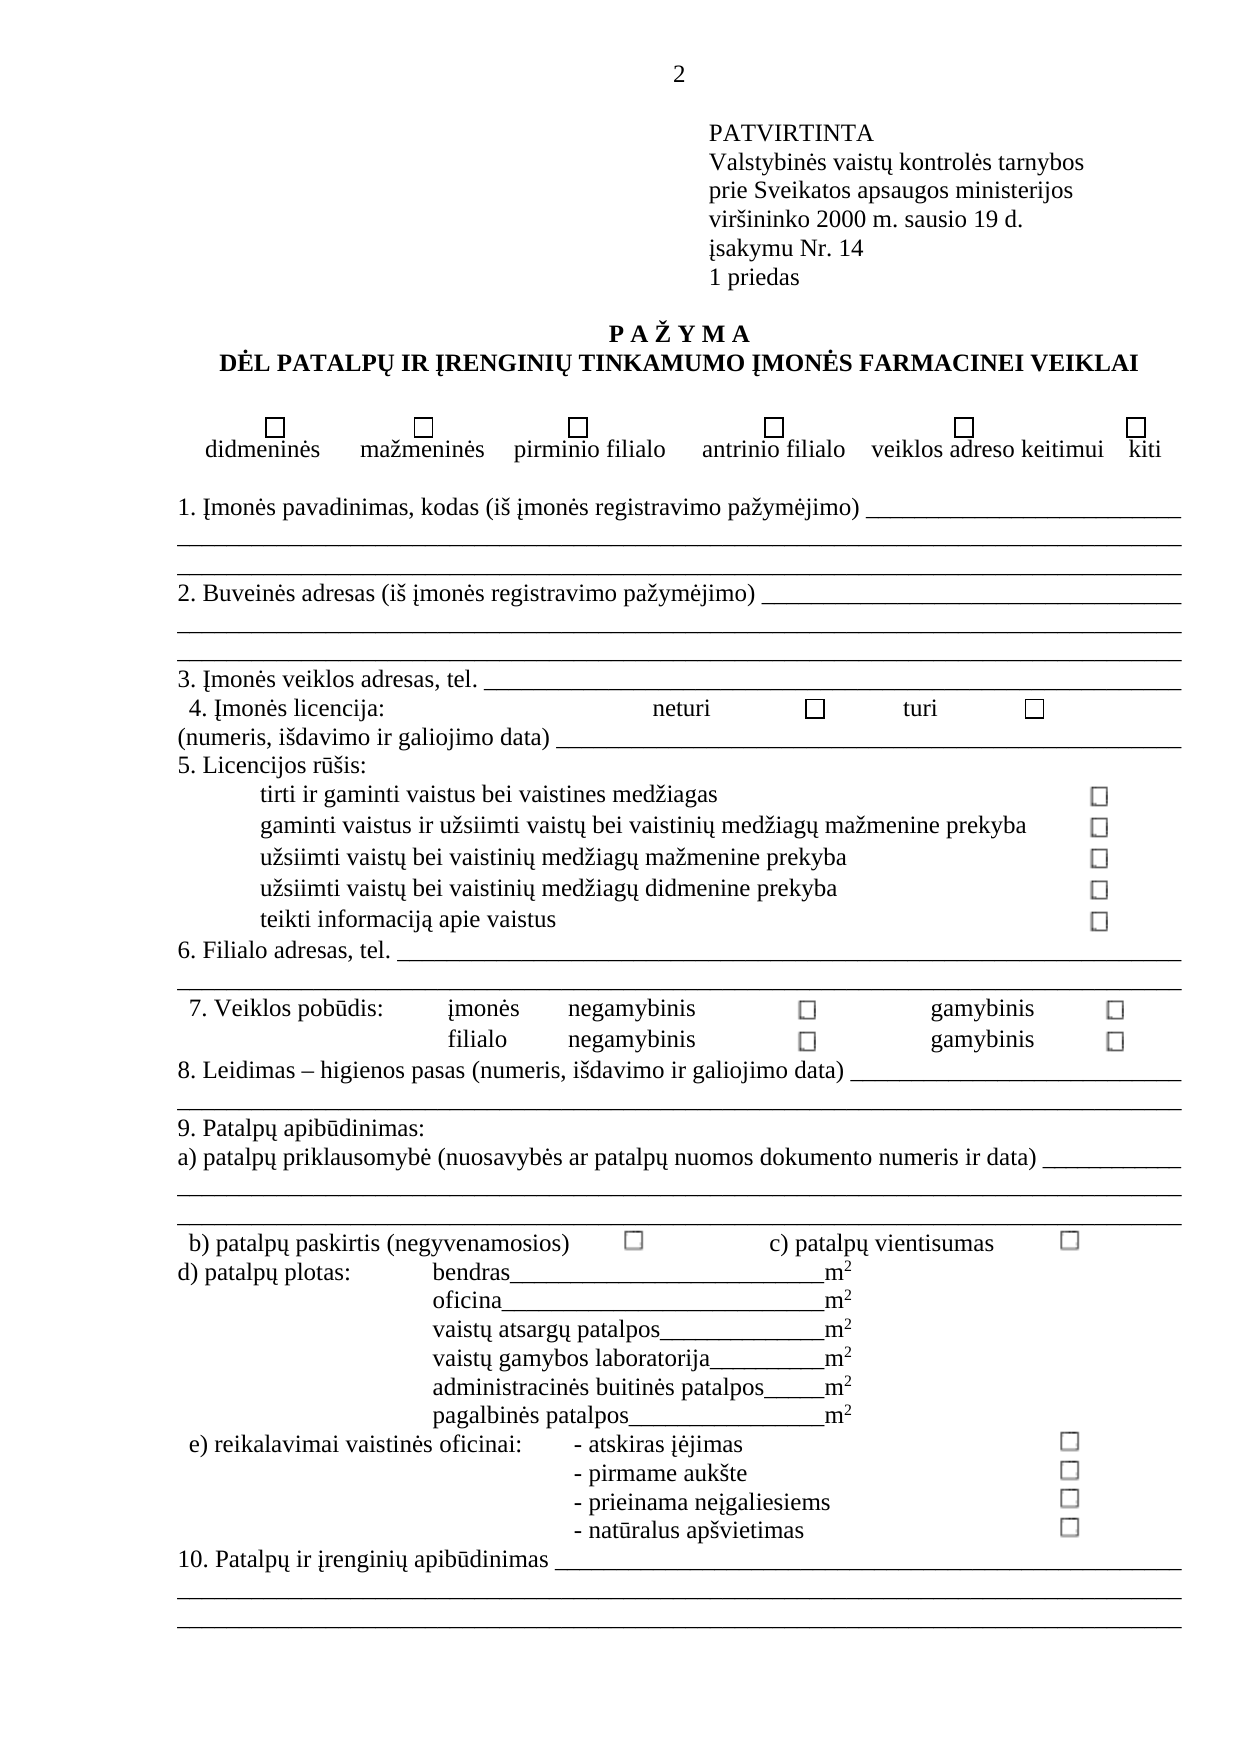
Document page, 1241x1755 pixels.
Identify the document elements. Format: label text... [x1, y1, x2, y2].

text vaistų atsargų patalpos m2 [177, 1314, 1181, 1343]
text oficina m2 [177, 1286, 1181, 1314]
text vaistų gamybos laboratorija m2 [177, 1343, 1181, 1372]
text DĖL PATALPŲ IR ĮRENGINIŲ TINKAMUMO ĮMONĖS FARMACINEI VEIKLAI [177, 348, 1181, 377]
text 6. Filialo adresas, tel. [177, 936, 1181, 964]
table_header [608, 1228, 758, 1257]
table_cell - natūralus apšvietimas [563, 1516, 1043, 1544]
text įsakymu Nr. 14 [177, 233, 1181, 262]
table_header gamybinis [919, 993, 1089, 1024]
table_header 4. Įmonės licencija: [177, 693, 641, 722]
text PATVIRTINTA [177, 118, 1181, 147]
table_cell - prieinama neįgaliesiems [563, 1487, 1043, 1516]
table_header [1043, 1228, 1181, 1257]
table_header [823, 993, 919, 1024]
text 1. Įmonės pavadinimas, kodas (iš įmonės registravimo pažymėjimo) [177, 492, 1181, 521]
text 2. Buveinės adresas (iš įmonės registravimo pažymėjimo) [177, 578, 1181, 607]
table_cell [1089, 1024, 1100, 1056]
table_header [776, 693, 892, 722]
table_cell [1114, 842, 1181, 873]
table_cell [1044, 1516, 1181, 1544]
table_cell filialo [436, 1024, 557, 1056]
table_cell gaminti vaistus ir užsiimti vaistų bei vaistinių medžiagų mažmenine prekyba [177, 811, 1073, 842]
table_header [1014, 693, 1181, 722]
text viršininko 2000 m. sausio 19 d. [177, 204, 1181, 233]
table_header - atskiras įėjimas [563, 1429, 1043, 1458]
table_cell [1073, 904, 1084, 936]
table_cell [177, 1516, 562, 1544]
table_header [1114, 779, 1181, 811]
table_cell [1073, 811, 1084, 842]
table_header [781, 993, 792, 1024]
table_cell [1044, 1487, 1181, 1516]
text 8. Leidimas – higienos pasas (numeris, išdavimo ir galiojimo data) [177, 1056, 1181, 1084]
table_cell užsiimti vaistų bei vaistinių medžiagų mažmenine prekyba [177, 842, 1073, 873]
text a) patalpų priklausomybė (nuosavybės ar patalpų nuomos dokumento numeris ir data) [177, 1142, 1181, 1171]
table_cell negamybinis [557, 1024, 781, 1056]
text prie Sveikatos apsaugos ministerijos [177, 176, 1181, 204]
text 3. Įmonės veiklos adresas, tel. [177, 664, 1181, 693]
table_cell [1073, 873, 1084, 904]
table_cell [1131, 1024, 1181, 1056]
text d) patalpų plotas: bendras m2 [177, 1257, 1181, 1286]
table_cell [1044, 1458, 1181, 1487]
table_cell - pirmame aukšte [563, 1458, 1043, 1487]
table_cell [1114, 811, 1181, 842]
table_header [1044, 1429, 1181, 1458]
table_cell teikti informaciją apie vaistus [177, 904, 1073, 936]
text pagalbinės patalpos m2 [177, 1401, 1181, 1429]
text 9. Patalpų apibūdinimas: [177, 1113, 1181, 1142]
table_header [1131, 993, 1181, 1024]
table_header [1089, 993, 1100, 1024]
table_cell [1114, 873, 1181, 904]
text 1 priedas [177, 262, 1181, 291]
text Valstybinės vaistų kontrolės tarnybos [177, 147, 1181, 176]
table_header įmonės [436, 993, 557, 1024]
table_header neturi [641, 693, 776, 722]
table_cell gamybinis [919, 1024, 1089, 1056]
text (numeris, išdavimo ir galiojimo data) [177, 722, 1181, 751]
text PAŽYMA [177, 319, 1181, 348]
text 5. Licencijos rūšis: [177, 751, 1181, 779]
table_header e) reikalavimai vaistinės oficinai: [177, 1429, 562, 1458]
table_cell [177, 1024, 436, 1056]
table_cell [1073, 842, 1084, 873]
table_header b) patalpų paskirtis (negyvenamosios) [177, 1228, 607, 1257]
table_header 7. Veiklos pobūdis: [177, 993, 436, 1024]
table_cell [177, 1458, 562, 1487]
table_header turi [892, 693, 1014, 722]
table_cell užsiimti vaistų bei vaistinių medžiagų didmenine prekyba [177, 873, 1073, 904]
table_header tirti ir gaminti vaistus bei vaistines medžiagas [177, 779, 1073, 811]
table_cell [1114, 904, 1181, 936]
text 10. Patalpų ir įrenginių apibūdinimas [177, 1544, 1181, 1573]
text didmeninės mažmeninės pirminio filialo antrinio filialo veiklos adreso keitimui kiti [177, 434, 1181, 463]
table_cell [177, 1487, 562, 1516]
text administracinės buitinės patalpos m2 [177, 1372, 1181, 1401]
table_header [1073, 779, 1084, 811]
table_header c) patalpų vientisumas [758, 1228, 1043, 1257]
table_header negamybinis [557, 993, 781, 1024]
table_cell [781, 1024, 792, 1056]
table_cell [823, 1024, 919, 1056]
